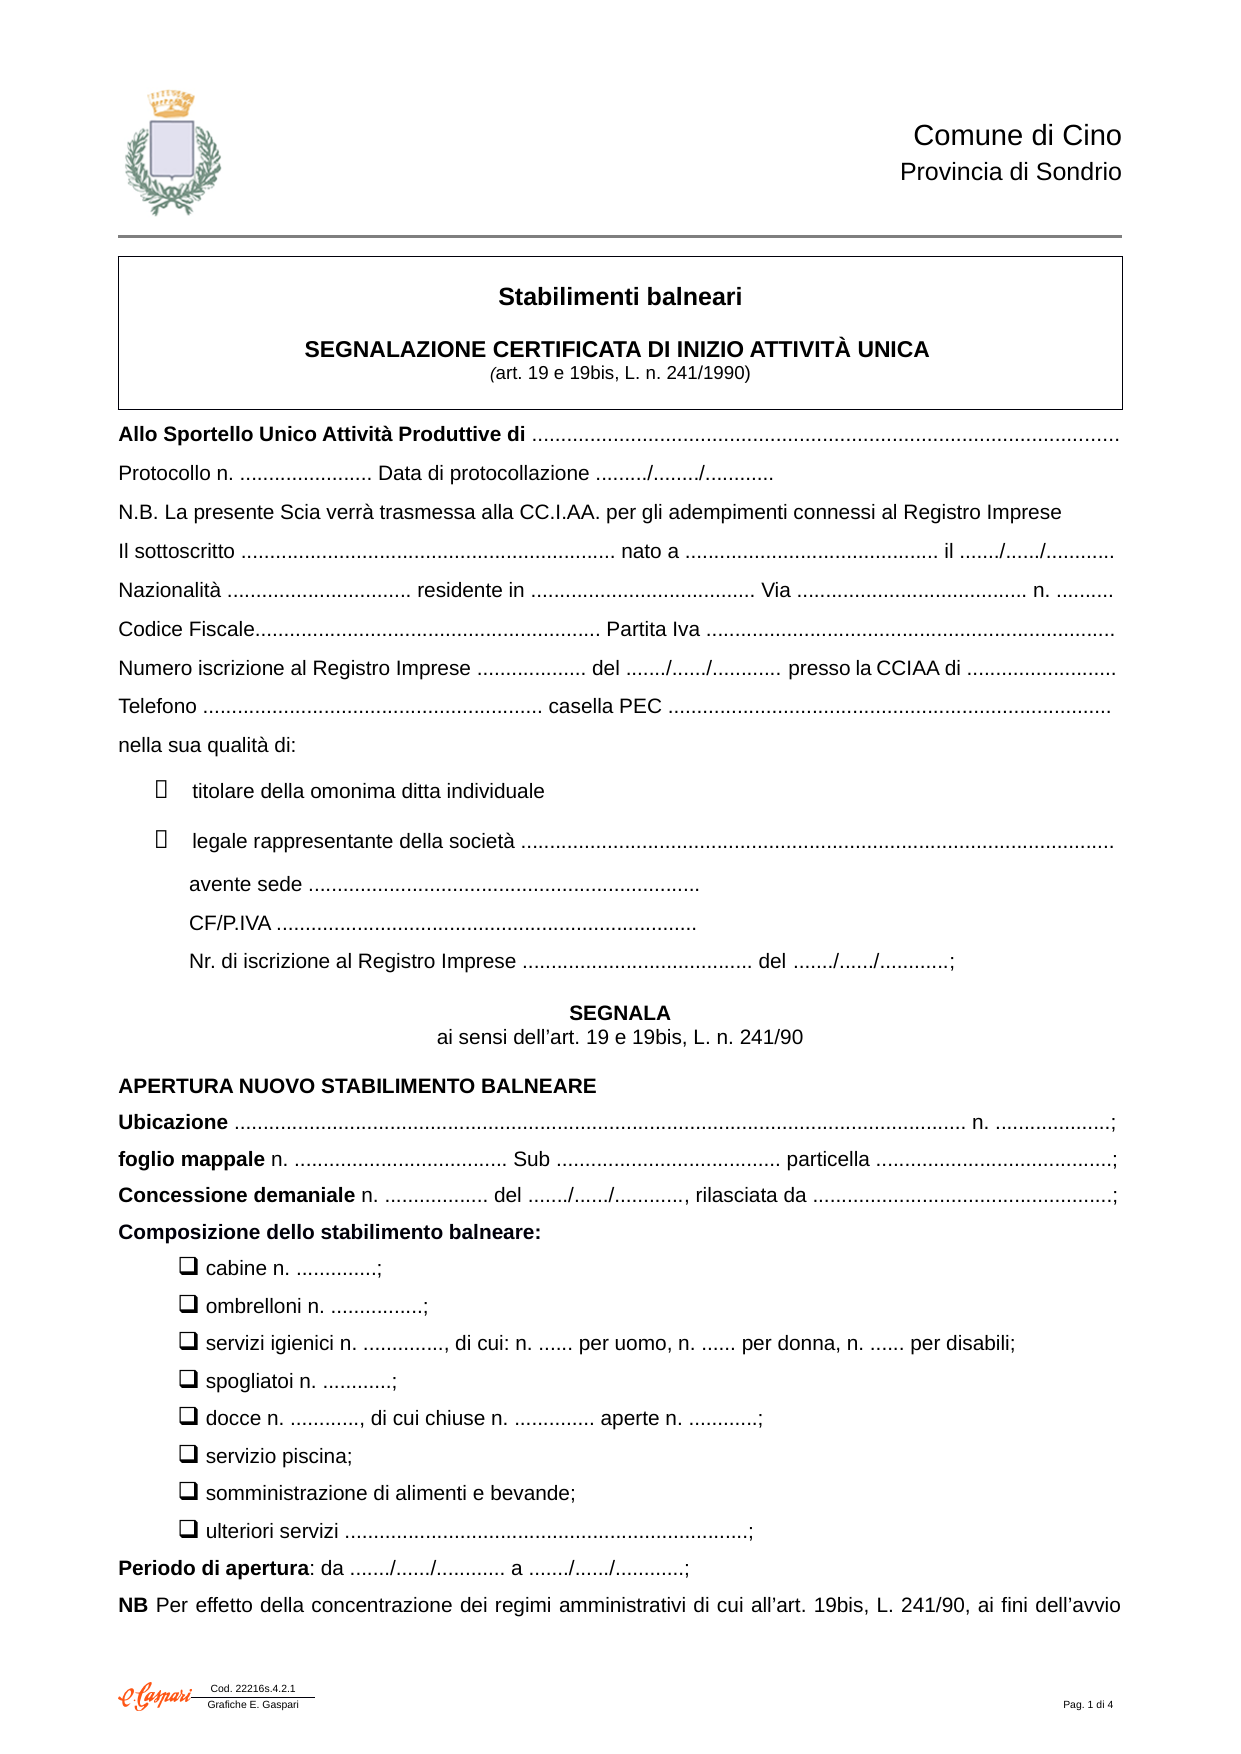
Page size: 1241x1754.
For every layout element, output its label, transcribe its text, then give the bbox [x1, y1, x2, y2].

text Provincia di Sondrio [118, 157, 1122, 185]
text Allo Sportello Unico Attività Produttive di [118, 422, 1122, 446]
text Protocollo n. ....................... Data di protocollazione ........./......../............ [118, 461, 1122, 485]
text Ubicazione ............................................................................................................................... n. ....................; [118, 1110, 1122, 1134]
text  legale rappresentante della società ....................................................................................................... [153, 822, 1122, 856]
text N.B. La presente Scia verrà trasmessa alla CC.I.AA. per gli adempimenti connessi al Registro Imprese [118, 500, 1122, 524]
picture [122, 152, 224, 157]
text Numero iscrizione al Registro Imprese ................... del ......./....../............ presso la CCIAA di .......................... [118, 655, 1122, 679]
text  titolare della omonima ditta individuale [153, 772, 1122, 806]
table_header Stabilimenti balneari SEGNALAZIONE CERTIFICATA DI INIZIO ATTIVITÀ UNICA (art. 19 e 19bis, L. n. 241/1990) [119, 257, 1122, 409]
text APERTURA NUOVO STABILIMENTO BALNEARE [118, 1074, 1122, 1098]
text ai sensi dell’art. 19 e 19bis, L. n. 241/90 [118, 1025, 1122, 1049]
text Nr. di iscrizione al Registro Imprese ........................................ del ......./....../............; [189, 949, 1122, 973]
text Codice Fiscale............................................................ Partita Iva ....................................................................... [118, 616, 1122, 640]
text  somministrazione di alimenti e bevande; [177, 1481, 1122, 1506]
picture [118, 1682, 192, 1711]
text Composizione dello stabilimento balneare: [118, 1219, 1122, 1243]
text avente sede .................................................................... [189, 872, 1122, 896]
picture [122, 87, 224, 118]
text  servizio piscina; [177, 1443, 1122, 1468]
text  spogliatoi n. ............; [177, 1368, 1122, 1393]
text nella sua qualità di: [118, 733, 1122, 757]
text Nazionalità ................................ residente in ....................................... Via ........................................ n. .......... [118, 578, 1122, 602]
text  ombrelloni n. ................; [177, 1293, 1122, 1318]
text  cabine n. ..............; [177, 1256, 1122, 1281]
text Telefono ........................................................... casella PEC ............................................................................. [118, 694, 1122, 718]
text  docce n. ............, di cui chiuse n. .............. aperte n. ............; [177, 1406, 1122, 1431]
text Periodo di apertura: da ......./....../............ a ......./....../............; [118, 1556, 1122, 1580]
text SEGNALA [118, 1001, 1122, 1025]
text Concessione demaniale n. .................. del ......./....../............, rilasciata da ....................................................; [118, 1183, 1122, 1207]
text foglio mappale n. ..................................... Sub ....................................... particella .........................................; [118, 1147, 1122, 1171]
picture [122, 185, 224, 219]
text  servizi igienici n. .............., di cui: n. ...... per uomo, n. ...... per donna, n. ...... per disabili; [177, 1331, 1122, 1356]
text CF/P.IVA ......................................................................... [189, 911, 1122, 934]
text NB Per effetto della concentrazione dei regimi amministrativi di cui all’art. 19bis, L. 241/90, ai fini dell’avvio [118, 1592, 1122, 1616]
text  ulteriori servizi ......................................................................; [177, 1518, 1122, 1543]
text Il sottoscritto ................................................................. nato a ............................................ il ......./....../............ [118, 539, 1122, 563]
text Comune di Cino [118, 118, 1122, 152]
